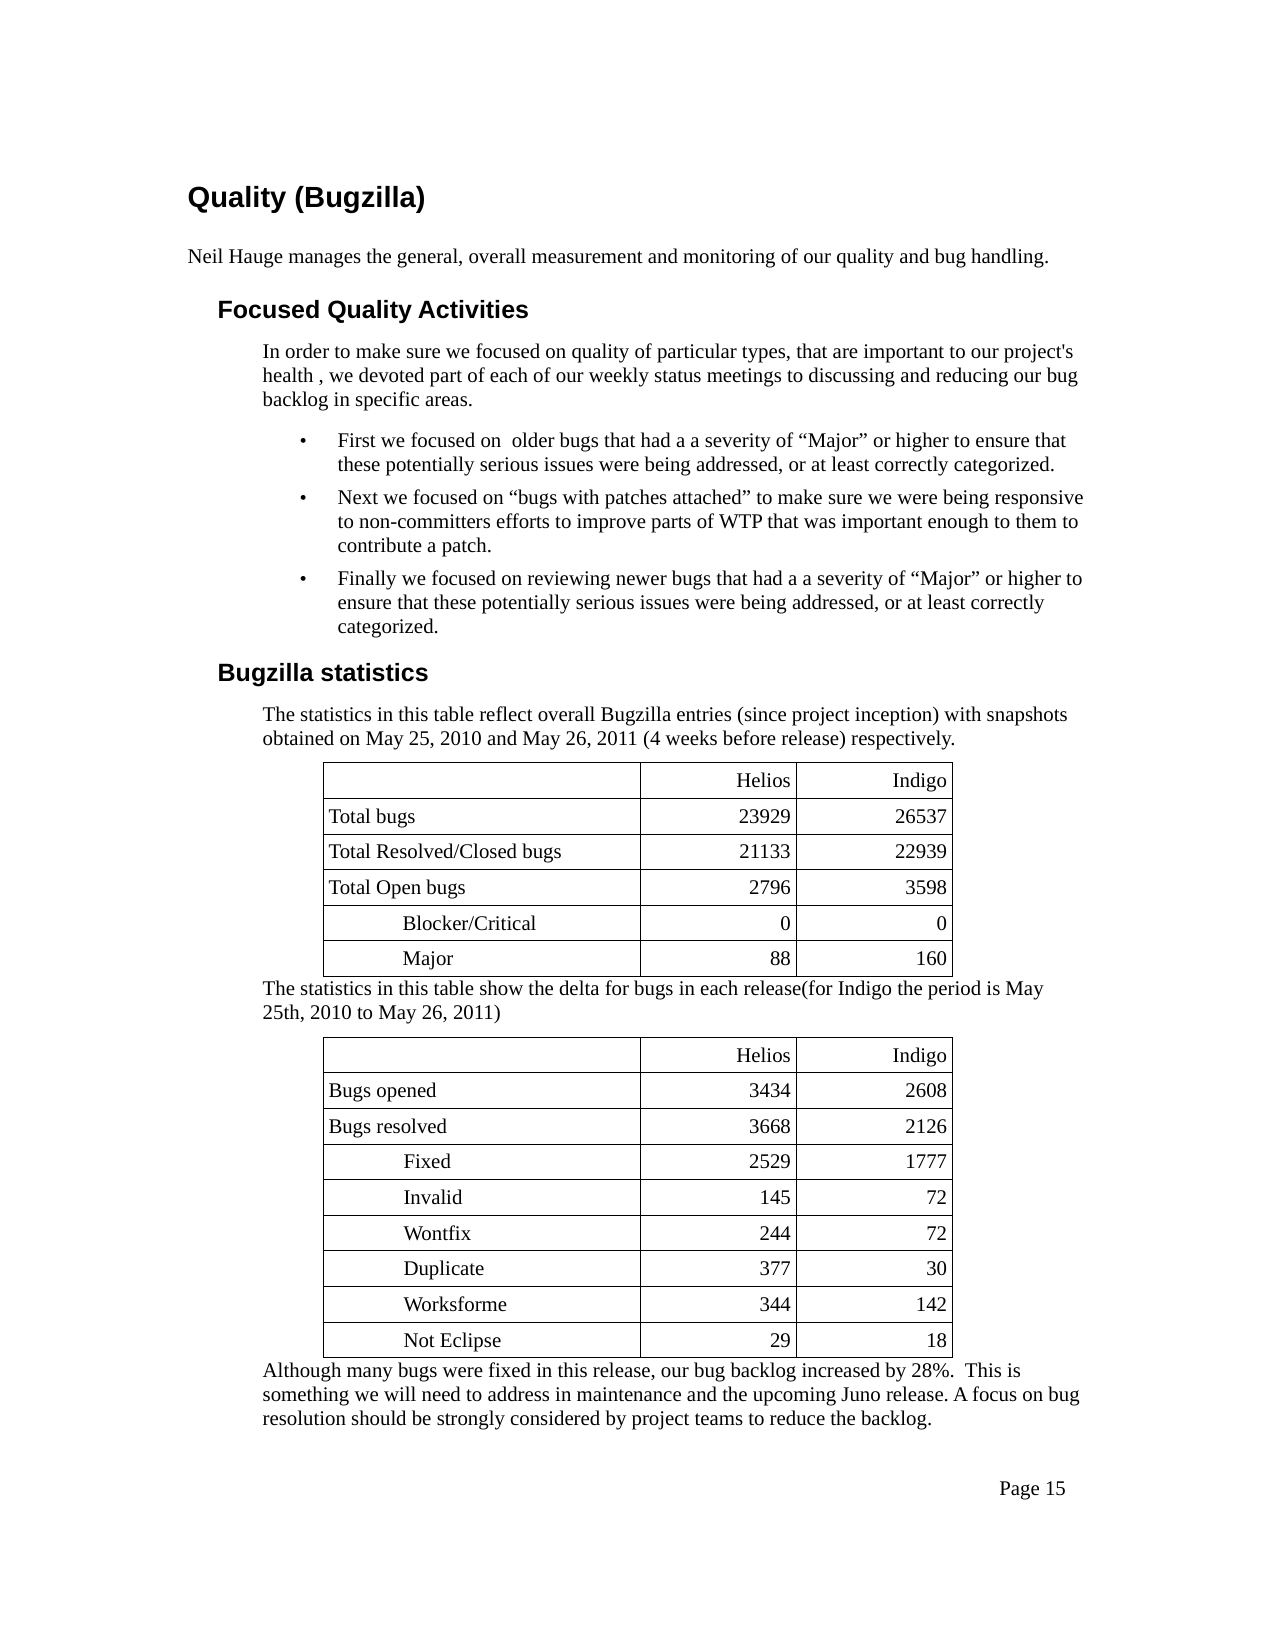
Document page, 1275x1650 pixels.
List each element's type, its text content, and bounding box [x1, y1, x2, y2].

subtitle Focused Quality Activities [217, 295, 1087, 324]
table_cell Worksforme [324, 1287, 640, 1322]
text Neil Hauge manages the general, overall measurement and monitoring of our quality and bug handling. [187, 243, 1087, 268]
table_header [324, 1038, 640, 1072]
table_cell Wontfix [324, 1216, 640, 1250]
table_cell Not Eclipse [324, 1323, 640, 1357]
table_cell Total bugs [324, 799, 640, 834]
list Next we focused on “bugs with patches attached” to make sure we were being responsive to non-committers efforts to improve parts of WTP that was important enough to them to contribute a patch. [300, 485, 1087, 557]
table_cell 29 [641, 1323, 796, 1357]
table_cell Bugs opened [324, 1073, 640, 1108]
table_cell 0 [797, 906, 952, 940]
table_cell 30 [797, 1251, 952, 1286]
table_cell Blocker/Critical [324, 906, 640, 940]
table_cell Total Resolved/Closed bugs [324, 835, 640, 869]
table_cell 3598 [797, 870, 952, 905]
table_cell 2796 [641, 870, 796, 905]
table_cell Total Open bugs [324, 870, 640, 905]
text The statistics in this table show the delta for bugs in each release(for Indigo the period is May 25th, 2010 to May 26, 2011) [262, 976, 1087, 1024]
table_cell Bugs resolved [324, 1109, 640, 1144]
table_cell Duplicate [324, 1251, 640, 1286]
table_cell 160 [797, 941, 952, 976]
table_header [324, 763, 640, 798]
text The statistics in this table reflect overall Bugzilla entries (since project inception) with snapshots obtained on May 25, 2010 and May 26, 2011 (4 weeks before release) respectively. [262, 702, 1087, 750]
table_cell 23929 [641, 799, 796, 834]
table_cell 2608 [797, 1073, 952, 1108]
table_cell 344 [641, 1287, 796, 1322]
text In order to make sure we focused on quality of particular types, that are important to our project's health , we devoted part of each of our weekly status meetings to discussing and reducing our bug backlog in specific areas. [262, 339, 1087, 411]
table_cell 377 [641, 1251, 796, 1286]
list Finally we focused on reviewing newer bugs that had a a severity of “Major” or higher to ensure that these potentially serious issues were being addressed, or at least correctly categorized. [300, 566, 1087, 638]
table_cell Fixed [324, 1145, 640, 1179]
table_cell 3668 [641, 1109, 796, 1144]
table_header Indigo [797, 1038, 952, 1072]
table_cell 21133 [641, 835, 796, 869]
table_cell 2126 [797, 1109, 952, 1144]
table_cell 3434 [641, 1073, 796, 1108]
subtitle Bugzilla statistics [217, 658, 1087, 687]
table_cell 1777 [797, 1145, 952, 1179]
table_cell 244 [641, 1216, 796, 1250]
table_cell 72 [797, 1216, 952, 1250]
table_cell 22939 [797, 835, 952, 869]
table_cell 88 [641, 941, 796, 976]
table_cell 26537 [797, 799, 952, 834]
list First we focused on older bugs that had a a severity of “Major” or higher to ensure that these potentially serious issues were being addressed, or at least correctly categorized. [300, 428, 1087, 476]
text Although many bugs were fixed in this release, our bug backlog increased by 28%. This is something we will need to address in maintenance and the upcoming Juno release. A focus on bug resolution should be strongly considered by project teams to reduce the backlog. [262, 1357, 1087, 1430]
table_cell 0 [641, 906, 796, 940]
table_cell 18 [797, 1323, 952, 1357]
table_cell 72 [797, 1180, 952, 1215]
table_cell Invalid [324, 1180, 640, 1215]
table_header Helios [641, 1038, 796, 1072]
table_header Helios [641, 763, 796, 798]
table_cell 142 [797, 1287, 952, 1322]
table_header Indigo [797, 763, 952, 798]
subtitle Quality (Bugzilla) [187, 180, 1087, 213]
table_cell 2529 [641, 1145, 796, 1179]
table_cell 145 [641, 1180, 796, 1215]
table_cell Major [324, 941, 640, 976]
